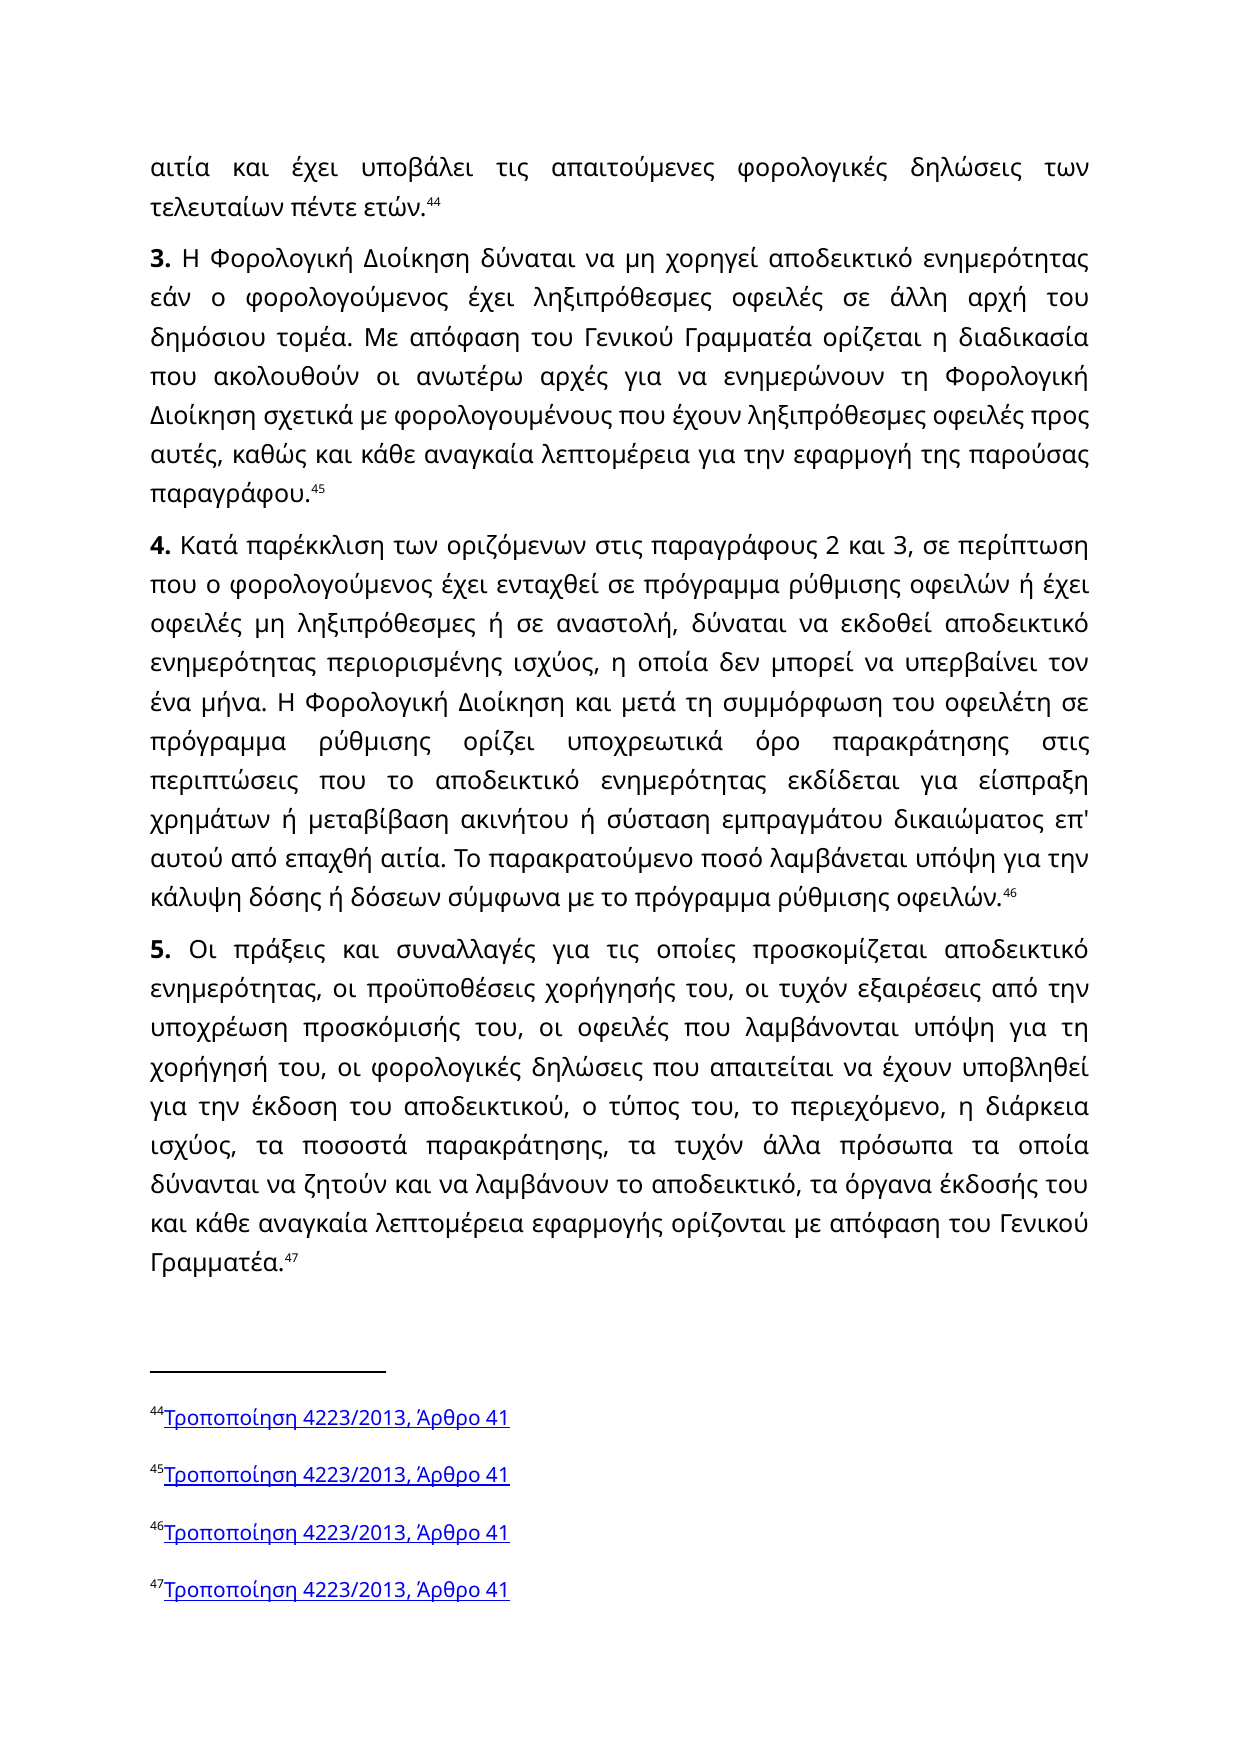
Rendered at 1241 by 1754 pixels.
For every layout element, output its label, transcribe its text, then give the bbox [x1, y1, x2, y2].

text 5. Οι πράξεις και συναλλαγές για τις οποίες προσκομίζεται αποδεικτικό ενημερότητας, οι προϋποθέσεις χορήγησής του, οι τυχόν εξαιρέσεις από την υποχρέωση προσκόμισής του, οι οφειλές που λαμβάνονται υπόψη για τη χορήγησή του, οι φορολογικές δηλώσεις που απαιτείται να έχουν υποβληθεί για την έκδοση του αποδεικτικού, ο τύπος του, το περιεχόμενο, η διάρκεια ισχύος, τα ποσοστά παρακράτησης, τα τυχόν άλλα πρόσωπα τα οποία δύνανται να ζητούν και να λαμβάνουν το αποδεικτικό, τα όργανα έκδοσής του και κάθε αναγκαία λεπτομέρεια εφαρμογής ορίζονται με απόφαση του Γενικού Γραμματέα. [150, 932, 1090, 1279]
text Τροποποίηση 4223/2013, Άρθρο 41 [150, 1518, 1090, 1546]
text Τροποποίηση 4223/2013, Άρθρο 41 [150, 1576, 1090, 1604]
text 4. Κατά παρέκκλιση των οριζόμενων στις παραγράφους 2 και 3, σε περίπτωση που ο φορολογούμενος έχει ενταχθεί σε πρόγραμμα ρύθμισης οφειλών ή έχει οφειλές μη ληξιπρόθεσμες ή σε αναστολή, δύναται να εκδοθεί αποδεικτικό ενημερότητας περιορισμένης ισχύος, η οποία δεν μπορεί να υπερβαίνει τον ένα μήνα. Η Φορολογική Διοίκηση και μετά τη συμμόρφωση του οφειλέτη σε πρόγραμμα ρύθμισης ορίζει υποχρεωτικά όρο παρακράτησης στις περιπτώσεις που το αποδεικτικό ενημερότητας εκδίδεται για είσπραξη χρημάτων ή μεταβίβαση ακινήτου ή σύσταση εμπραγμάτου δικαιώματος επ' αυτού από επαχθή αιτία. Το παρακρατούμενο ποσό λαμβάνεται υπόψη για την κάλυψη δόσης ή δόσεων σύμφωνα με το πρόγραμμα ρύθμισης οφειλών. [150, 527, 1090, 914]
text Τροποποίηση 4223/2013, Άρθρο 41 [150, 1403, 1090, 1431]
text 3. Η Φορολογική Διοίκηση δύναται να μη χορηγεί αποδεικτικό ενημερότητας εάν ο φορολογούμενος έχει ληξιπρόθεσμες οφειλές σε άλλη αρχή του δημόσιου τομέα. Με απόφαση του Γενικού Γραμματέα ορίζεται η διαδικασία που ακολουθούν οι ανωτέρω αρχές για να ενημερώνουν τη Φορολογική Διοίκηση σχετικά με φορολογουμένους που έχουν ληξιπρόθεσμες οφειλές προς αυτές, καθώς και κάθε αναγκαία λεπτομέρεια για την εφαρμογή της παρούσας παραγράφου. [150, 241, 1090, 510]
text αιτία και έχει υποβάλει τις απαιτούμενες φορολογικές δηλώσεις των τελευταίων πέντε ετών. [150, 150, 1090, 223]
text Τροποποίηση 4223/2013, Άρθρο 41 [150, 1460, 1090, 1489]
